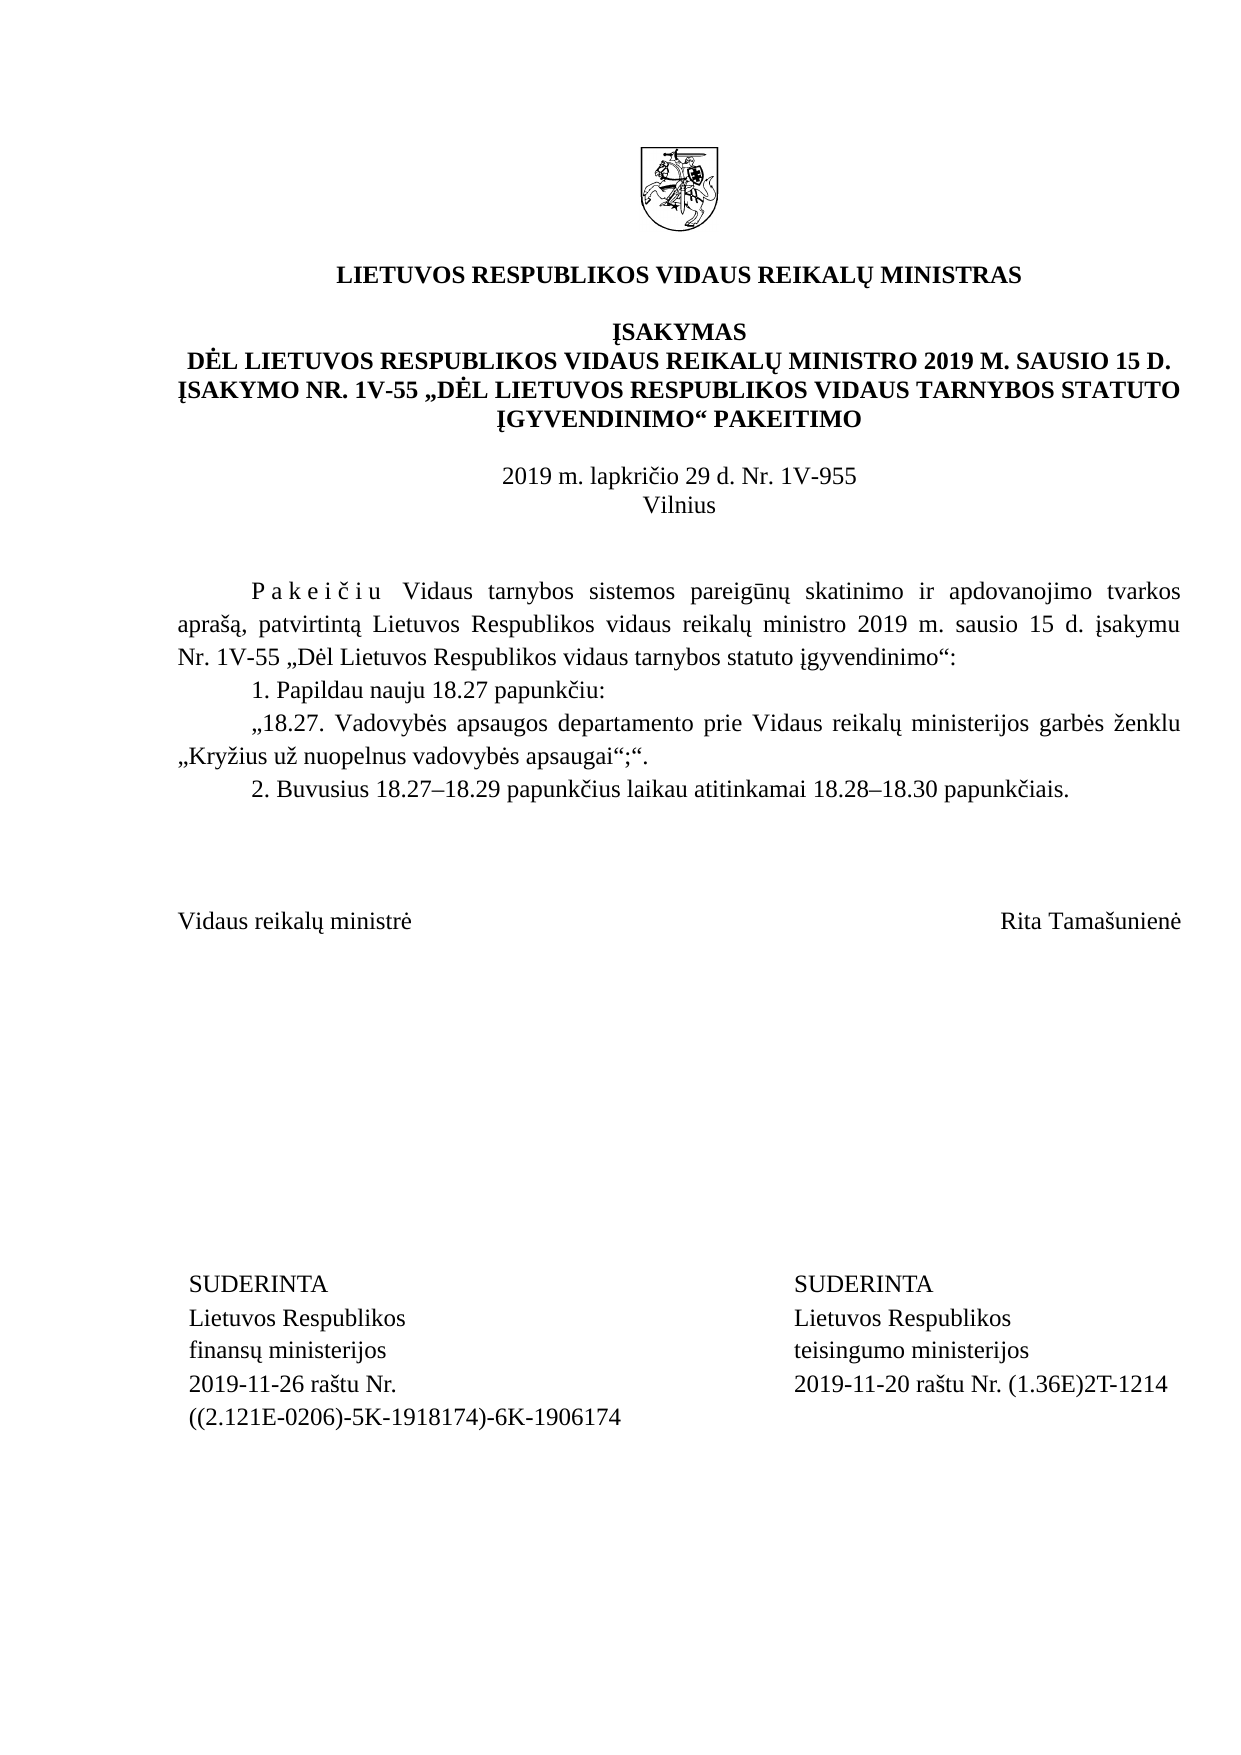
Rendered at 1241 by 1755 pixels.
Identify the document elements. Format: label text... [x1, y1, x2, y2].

text ĮSAKYMAS [177, 317, 1181, 346]
text 2019 m. lapkričio 29 d. Nr. 1V-955 [177, 461, 1181, 490]
table_header SUDERINTA Lietuvos Respublikos teisingumo ministerijos 2019-11-20 raštu Nr. (1.36E)2T-1214 [783, 1270, 1196, 1435]
table_cell [783, 1435, 1196, 1468]
text Pakeičiu Vidaus tarnybos sistemos pareigūnų skatinimo ir apdovanojimo tvarkos aprašą, patvirtintą Lietuvos Respublikos vidaus reikalų ministro 2019 m. sausio 15 d. įsakymu Nr. 1V-55 „Dėl Lietuvos Respublikos vidaus tarnybos statuto įgyvendinimo“: [177, 576, 1181, 671]
text LIETUVOS RESPUBLIKOS VIDAUS REIKALŲ MINISTRAS [177, 260, 1181, 289]
text „18.27. Vadovybės apsaugos departamento prie Vidaus reikalų ministerijos garbės ženklu „Kryžius už nuopelnus vadovybės apsaugai“;“. [177, 708, 1181, 770]
text Vilnius [177, 490, 1181, 519]
table_header SUDERINTA Lietuvos Respublikos finansų ministerijos 2019-11-26 raštu Nr. ((2.121E-0206)-5K-1918174)-6K-1906174 [177, 1270, 783, 1435]
text 2. Buvusius 18.27–18.29 papunkčius laikau atitinkamai 18.28–18.30 papunkčiais. [177, 774, 1181, 803]
text DĖL LIETUVOS RESPUBLIKOS VIDAUS REIKALŲ MINISTRO 2019 M. SAUSIO 15 D. ĮSAKYMO NR. 1V-55 „DĖL LIETUVOS RESPUBLIKOS VIDAUS TARNYBOS STATUTO ĮGYVENDINIMO“ PAKEITIMO [177, 346, 1181, 432]
text Vidaus reikalų ministrė Rita Tamašunienė [177, 906, 1181, 935]
table_cell [177, 1435, 783, 1468]
text 1. Papildau nauju 18.27 papunkčiu: [177, 675, 1181, 704]
